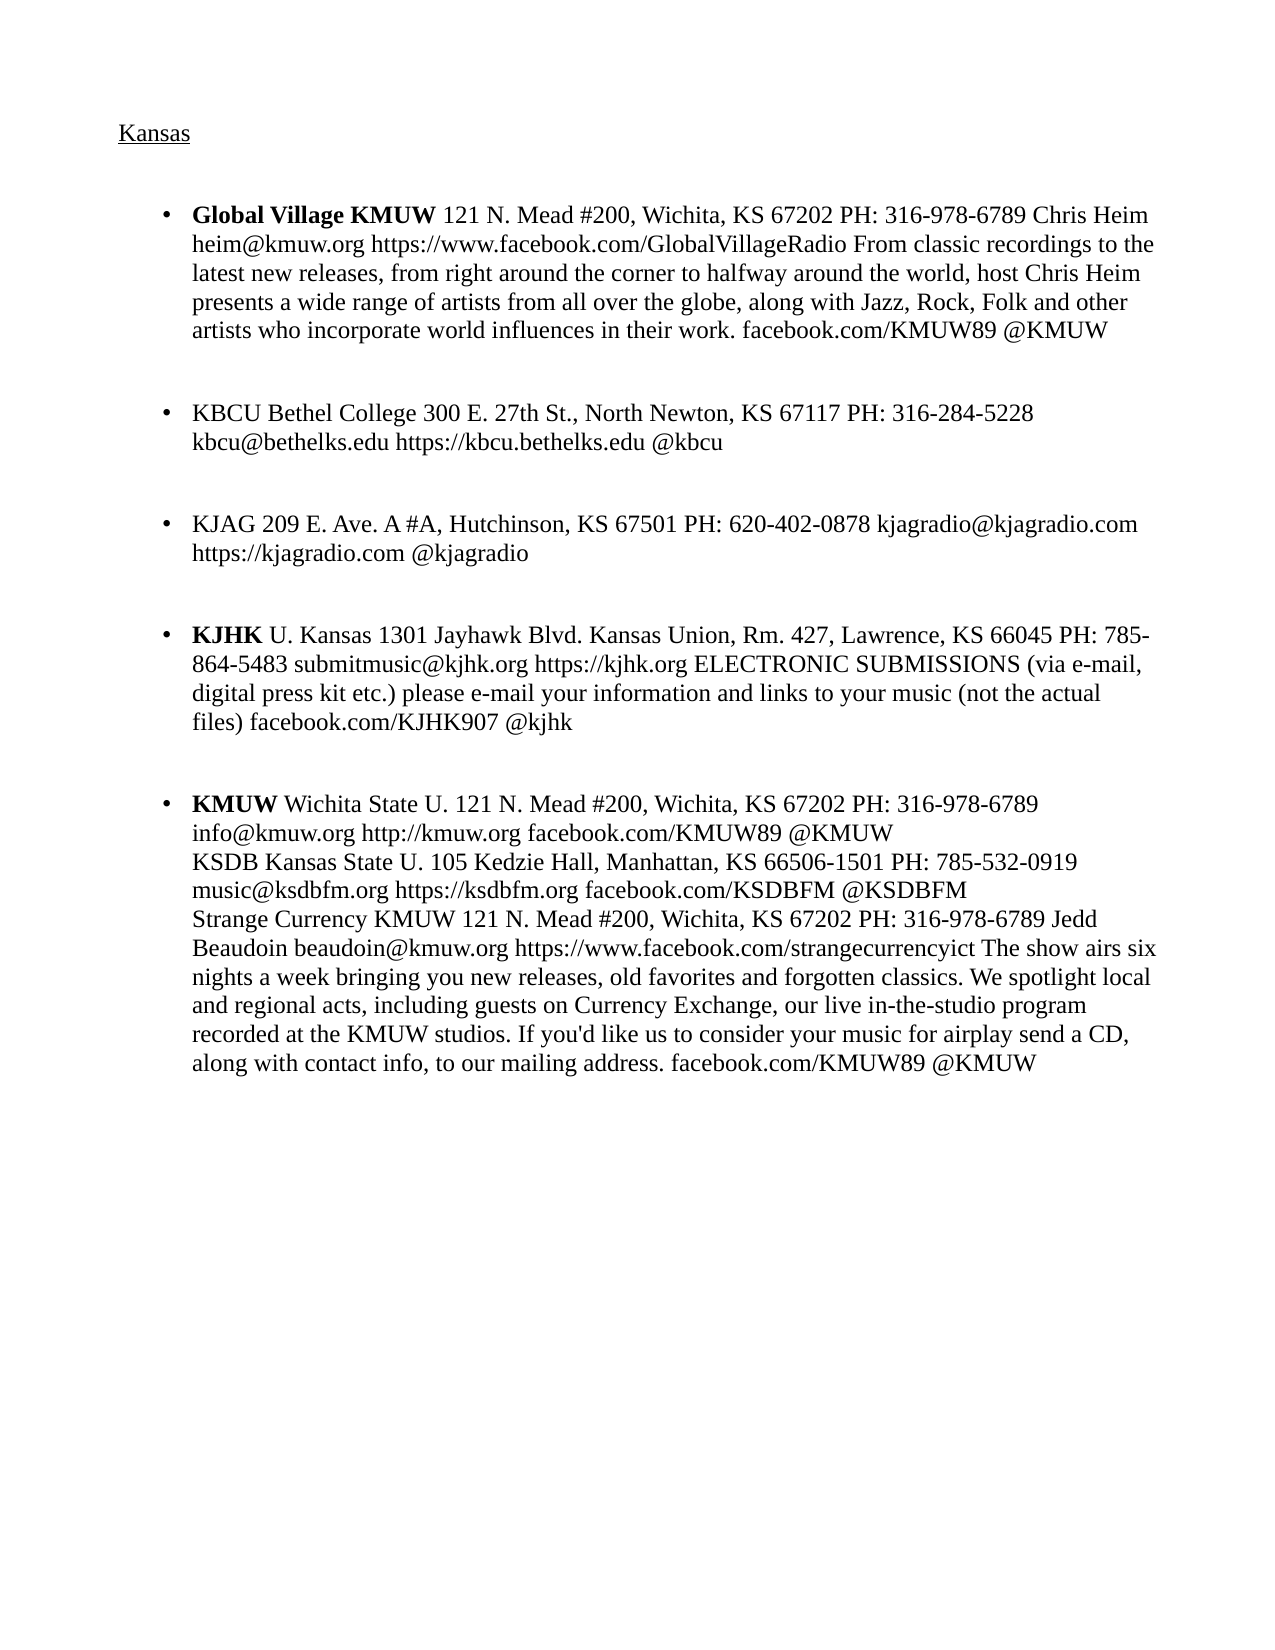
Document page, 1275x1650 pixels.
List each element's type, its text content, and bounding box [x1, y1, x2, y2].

list KJHK U. Kansas 1301 Jayhawk Blvd. Kansas Union, Rm. 427, Lawrence, KS 66045 PH: 785-864-5483 submitmusic@kjhk.org https://kjhk.org ELECTRONIC SUBMISSIONS (via e-mail, digital press kit etc.) please e-mail your information and links to your music (not the actual files) facebook.com/KJHK907 @kjhk [162, 621, 1157, 736]
list KMUW Wichita State U. 121 N. Mead #200, Wichita, KS 67202 PH: 316-978-6789 info@kmuw.org http://kmuw.org facebook.com/KMUW89 @KMUW KSDB Kansas State U. 105 Kedzie Hall, Manhattan, KS 66506-1501 PH: 785-532-0919 music@ksdbfm.org https://ksdbfm.org facebook.com/KSDBFM @KSDBFM Strange Currency KMUW 121 N. Mead #200, Wichita, KS 67202 PH: 316-978-6789 Jedd Beaudoin beaudoin@kmuw.org https://www.facebook.com/strangecurrencyict The show airs six nights a week bringing you new releases, old favorites and forgotten classics. We spotlight local and regional acts, including guests on Currency Exchange, our live in-the-studio program recorded at the KMUW studios. If you'd like us to consider your music for airplay send a CD, along with contact info, to our mailing address. facebook.com/KMUW89 @KMUW [162, 789, 1157, 1077]
list Global Village KMUW 121 N. Mead #200, Wichita, KS 67202 PH: 316-978-6789 Chris Heim heim@kmuw.org https://www.facebook.com/GlobalVillageRadio From classic recordings to the latest new releases, from right around the corner to halfway around the world, host Chris Heim presents a wide range of artists from all over the globe, along with Jazz, Rock, Folk and other artists who incorporate world influences in their work. facebook.com/KMUW89 @KMUW [162, 201, 1157, 344]
text Kansas [118, 118, 1157, 147]
list KBCU Bethel College 300 E. 27th St., North Newton, KS 67117 PH: 316-284-5228 kbcu@bethelks.edu https://kbcu.bethelks.edu @kbcu [162, 398, 1157, 456]
list KJAG 209 E. Ave. A #A, Hutchinson, KS 67501 PH: 620-402-0878 kjagradio@kjagradio.com https://kjagradio.com @kjagradio [162, 509, 1157, 567]
